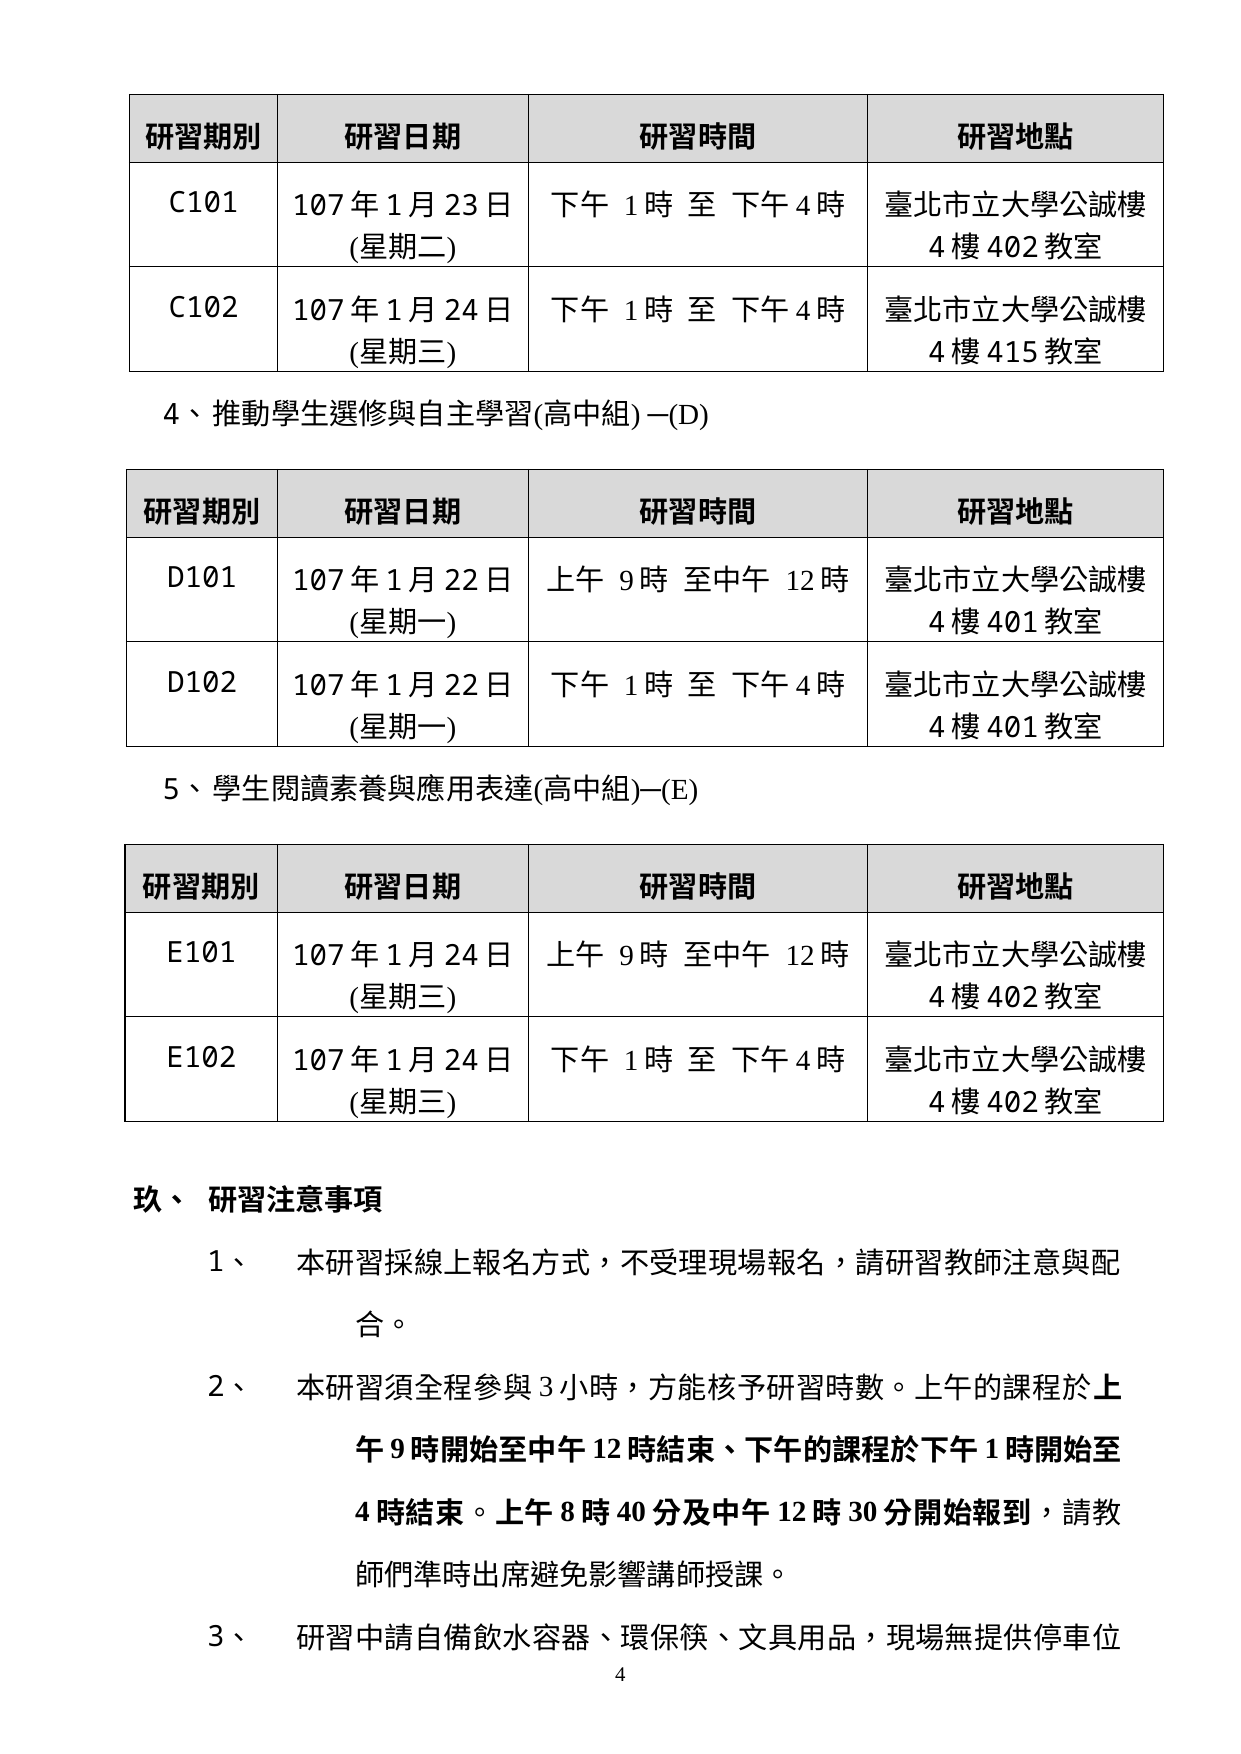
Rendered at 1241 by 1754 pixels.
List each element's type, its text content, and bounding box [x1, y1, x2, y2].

table_cell 臺北市立大學公誠樓4樓401教室 [868, 538, 1163, 641]
table_cell 上午 9時 至中午 12時 [529, 538, 867, 641]
table_header 研習地點 [868, 845, 1163, 912]
table_cell 107年1月22日(星期一) [278, 538, 528, 641]
table_cell 下午 1時 至 下午4時 [529, 163, 867, 266]
table_cell 下午 1時 至 下午4時 [529, 642, 867, 746]
table_cell 上午 9時 至中午 12時 [529, 913, 867, 1016]
table_cell 下午 1時 至 下午4時 [529, 267, 867, 371]
table_cell 臺北市立大學公誠樓4樓402教室 [868, 163, 1163, 266]
list 研習注意事項 [133, 1156, 1122, 1219]
table_header 研習期別 [130, 95, 277, 162]
table_cell 107年1月22日(星期一) [278, 642, 528, 746]
list 本研習採線上報名方式，不受理現場報名，請研習教師注意與配合。 [207, 1219, 1122, 1344]
table_header 研習日期 [278, 470, 528, 537]
table_cell 臺北市立大學公誠樓4樓402教室 [868, 913, 1163, 1016]
table_cell 臺北市立大學公誠樓4樓402教室 [868, 1017, 1163, 1121]
list 學生閱讀素養與應用表達(高中組)─(E) [162, 766, 1122, 808]
table_cell D102 [127, 642, 277, 746]
table_header 研習日期 [278, 845, 528, 912]
table_cell 臺北市立大學公誠樓4樓415教室 [868, 267, 1163, 371]
table_header 研習時間 [529, 845, 867, 912]
list 研習中請自備飲水容器、環保筷、文具用品，現場無提供停車位 [207, 1594, 1122, 1656]
table_header 研習地點 [868, 95, 1163, 162]
list 推動學生選修與自主學習(高中組) ─(D) [162, 391, 1122, 433]
table_cell E101 [126, 913, 277, 1016]
table_header 研習地點 [868, 470, 1163, 537]
table_cell C102 [130, 267, 277, 371]
table_header 研習日期 [278, 95, 528, 162]
table_cell 107年1月24日(星期三) [278, 267, 528, 371]
table_cell 臺北市立大學公誠樓4樓401教室 [868, 642, 1163, 746]
table_cell 107年1月24日(星期三) [278, 1017, 528, 1121]
table_header 研習時間 [529, 95, 867, 162]
list 本研習須全程參與3小時，方能核予研習時數。上午的課程於上午9時開始至中午12時結束、下午的課程於下午1時開始至4時結束。上午8時40分及中午12時30分開始報到，請教師們準時出席避免影響講師授課。 [207, 1344, 1122, 1594]
table_header 研習期別 [126, 845, 277, 912]
table_header 研習期別 [127, 470, 277, 537]
table_cell 107年1月23日(星期二) [278, 163, 528, 266]
table_cell E102 [126, 1017, 277, 1121]
table_cell D101 [127, 538, 277, 641]
table_cell 下午 1時 至 下午4時 [529, 1017, 867, 1121]
table_header 研習時間 [529, 470, 867, 537]
table_cell 107年1月24日(星期三) [278, 913, 528, 1016]
table_cell C101 [130, 163, 277, 266]
